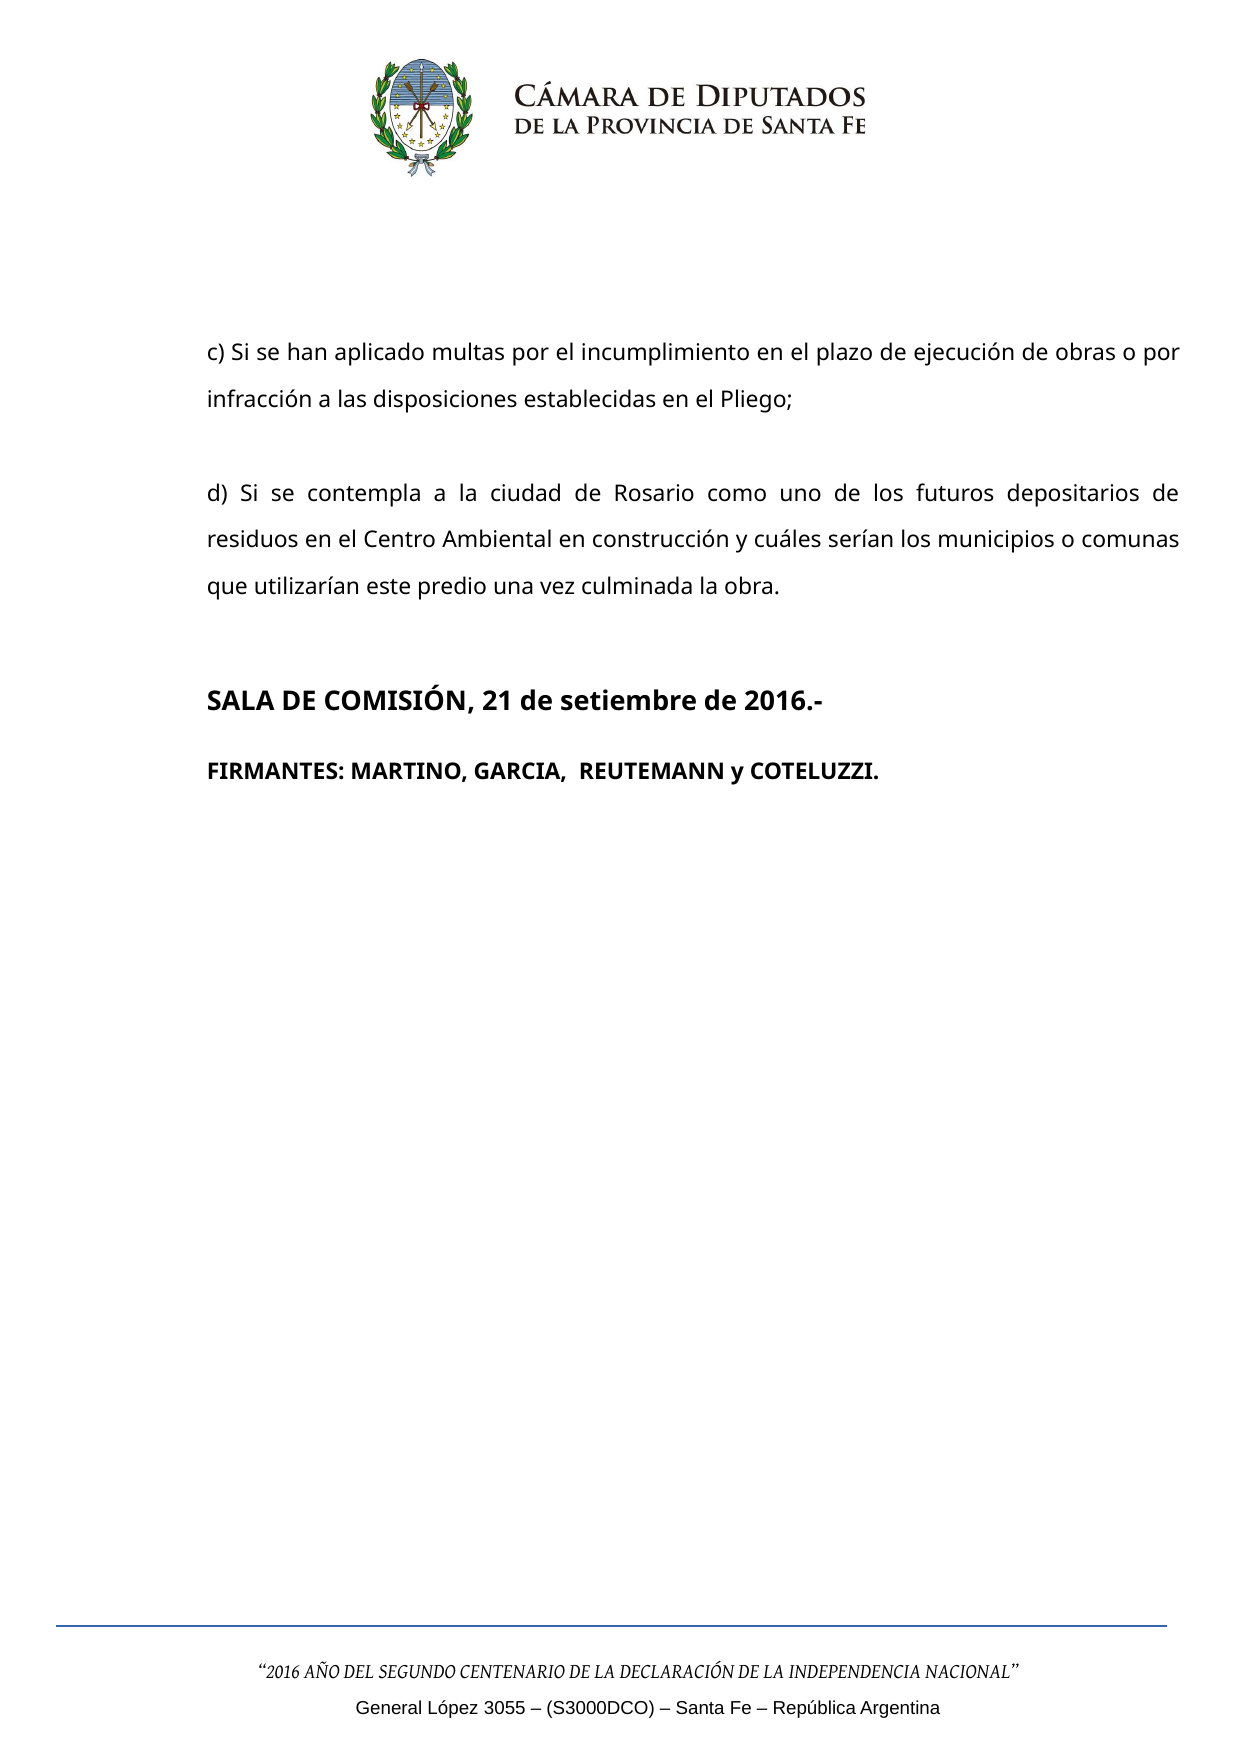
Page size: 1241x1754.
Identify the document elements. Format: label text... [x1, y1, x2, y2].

picture [370, 59, 866, 181]
text c) Si se han aplicado multas por el incumplimiento en el plazo de ejecución de obras o por infracción a las disposiciones establecidas en el Pliego; [207, 336, 1181, 414]
text d) Si se contempla a la ciudad de Rosario como uno de los futuros depositarios de residuos en el Centro Ambiental en construcción y cuáles serían los municipios o comunas que utilizarían este predio una vez culminada la obra. [207, 477, 1181, 602]
text FIRMANTES: MARTINO, GARCIA, REUTEMANN y COTELUZZI. [207, 755, 1181, 786]
text SALA DE COMISIÓN, 21 de setiembre de 2016.- [207, 682, 1181, 719]
